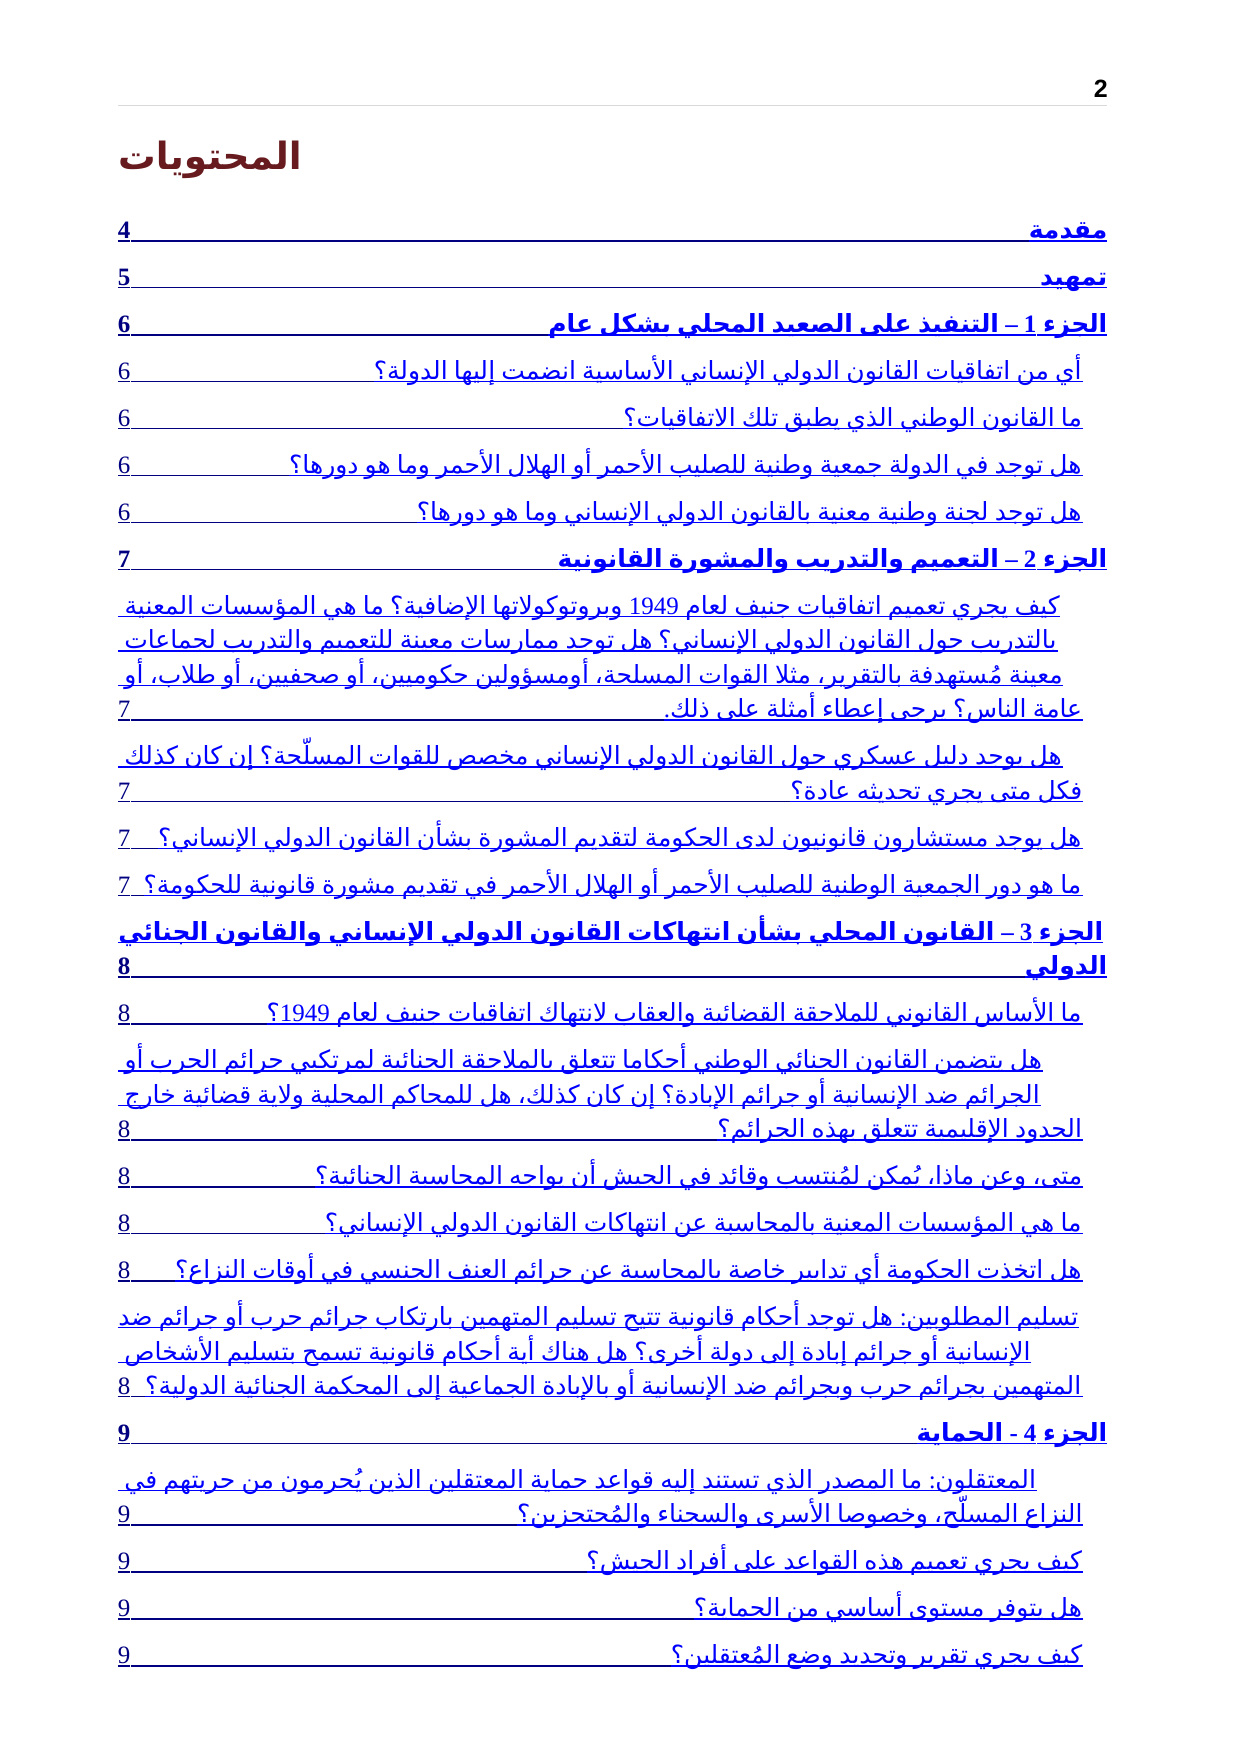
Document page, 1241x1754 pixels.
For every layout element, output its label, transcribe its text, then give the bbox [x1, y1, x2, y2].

text أي من اتفاقيات القانون الدولي الإنساني الأساسية انضمت إليها الدولة؟ 6 [118, 356, 1082, 381]
text الجزء 4 - الحماية 9 [118, 1418, 1107, 1443]
text هل يتضمن القانون الجنائي الوطني أحكاما تتعلق بالملاحقة الجنائية لمرتكبي جرائم الحرب أو الجرائم ضد الإنسانية أو جرائم الإبادة؟ إن كان كذلك، هل للمحاكم المحلية ولاية قضائية خارج الحدود الإقليمية تتعلق بهذه الجرائم؟ 8 [118, 1045, 1082, 1139]
text ما القانون الوطني الذي يطبق تلك الاتفاقيات؟ 6 [118, 403, 1082, 428]
text متى، وعن ماذا، يُمكن لمُنتسب وقائد في الجيش أن يواجه المحاسبة الجنائية؟ 8 [118, 1161, 1082, 1186]
text هل اتخذت الحكومة أي تدابير خاصة بالمحاسبة عن جرائم العنف الجنسي في أوقات النزاع؟ 8 [118, 1255, 1082, 1280]
text تمهيد 5 [118, 262, 1107, 287]
text مقدمة 4 [118, 215, 1107, 240]
subtitle المحتويات [118, 134, 1107, 178]
text الجزء 2 – التعميم والتدريب والمشورة القانونية 7 [118, 544, 1107, 569]
text هل توجد في الدولة جمعية وطنية للصليب الأحمر أو الهلال الأحمر وما هو دورها؟ 6 [118, 450, 1082, 475]
text هل يوجد دليل عسكري حول القانون الدولي الإنساني مخصص للقوات المسلّحة؟ إن كان كذلك فكل متى يجري تحديثه عادة؟ 7 [118, 741, 1082, 801]
text الجزء 3 – القانون المحلي بشأن انتهاكات القانون الدولي الإنساني والقانون الجنائي الدولي 8 [118, 917, 1107, 976]
text كيف يجري تقرير وتحديد وضع المُعتقلين؟ 9 [118, 1640, 1082, 1665]
text ما الأساس القانوني للملاحقة القضائية والعقاب لانتهاك اتفاقيات جنيف لعام 1949؟ 8 [118, 998, 1082, 1023]
text ما هي المؤسسات المعنية بالمحاسبة عن انتهاكات القانون الدولي الإنساني؟ 8 [118, 1208, 1082, 1233]
text كيف يجري تعميم هذه القواعد على أفراد الجيش؟ 9 [118, 1546, 1082, 1571]
text هل يتوفر مستوى أساسي من الحماية؟ 9 [118, 1593, 1082, 1618]
text هل توجد لجنة وطنية معنية بالقانون الدولي الإنساني وما هو دورها؟ 6 [118, 497, 1082, 522]
text المعتقلون: ما المصدر الذي تستند إليه قواعد حماية المعتقلين الذين يُحرمون من حريتهم في النزاع المسلّح، وخصوصا الأسرى والسجناء والمُحتجزين؟ 9 [118, 1465, 1082, 1524]
text الجزء 1 – التنفيذ على الصعيد المحلي بشكل عام 6 [118, 309, 1107, 334]
text تسليم المطلوبين: هل توجد أحكام قانونية تتيح تسليم المتهمين بارتكاب جرائم حرب أو جرائم ضد الإنسانية أو جرائم إبادة إلى دولة أخرى؟ هل هناك أية أحكام قانونية تسمح بتسليم الأشخاص المتهمين بجرائم حرب وبجرائم ضد الإنسانية أو بالإبادة الجماعية إلى المحكمة الجنائية الدولية؟ 8 [118, 1302, 1082, 1396]
text ما هو دور الجمعية الوطنية للصليب الأحمر أو الهلال الأحمر في تقديم مشورة قانونية للحكومة؟ 7 [118, 870, 1082, 895]
text كيف يجري تعميم اتفاقيات جنيف لعام 1949 وبروتوكولاتها الإضافية؟ ما هي المؤسسات المعنية بالتدريب حول القانون الدولي الإنساني؟ هل توجد ممارسات معينة للتعميم والتدريب لجماعات معينة مُستهدفة بالتقرير، مثلا القوات المسلحة، أومسؤولين حكوميين، أو صحفيين، أو طلاب، أو عامة الناس؟ يرجى إعطاء أمثلة على ذلك. 7 [118, 591, 1082, 719]
text هل يوجد مستشارون قانونيون لدى الحكومة لتقديم المشورة بشأن القانون الدولي الإنساني؟ 7 [118, 823, 1082, 848]
